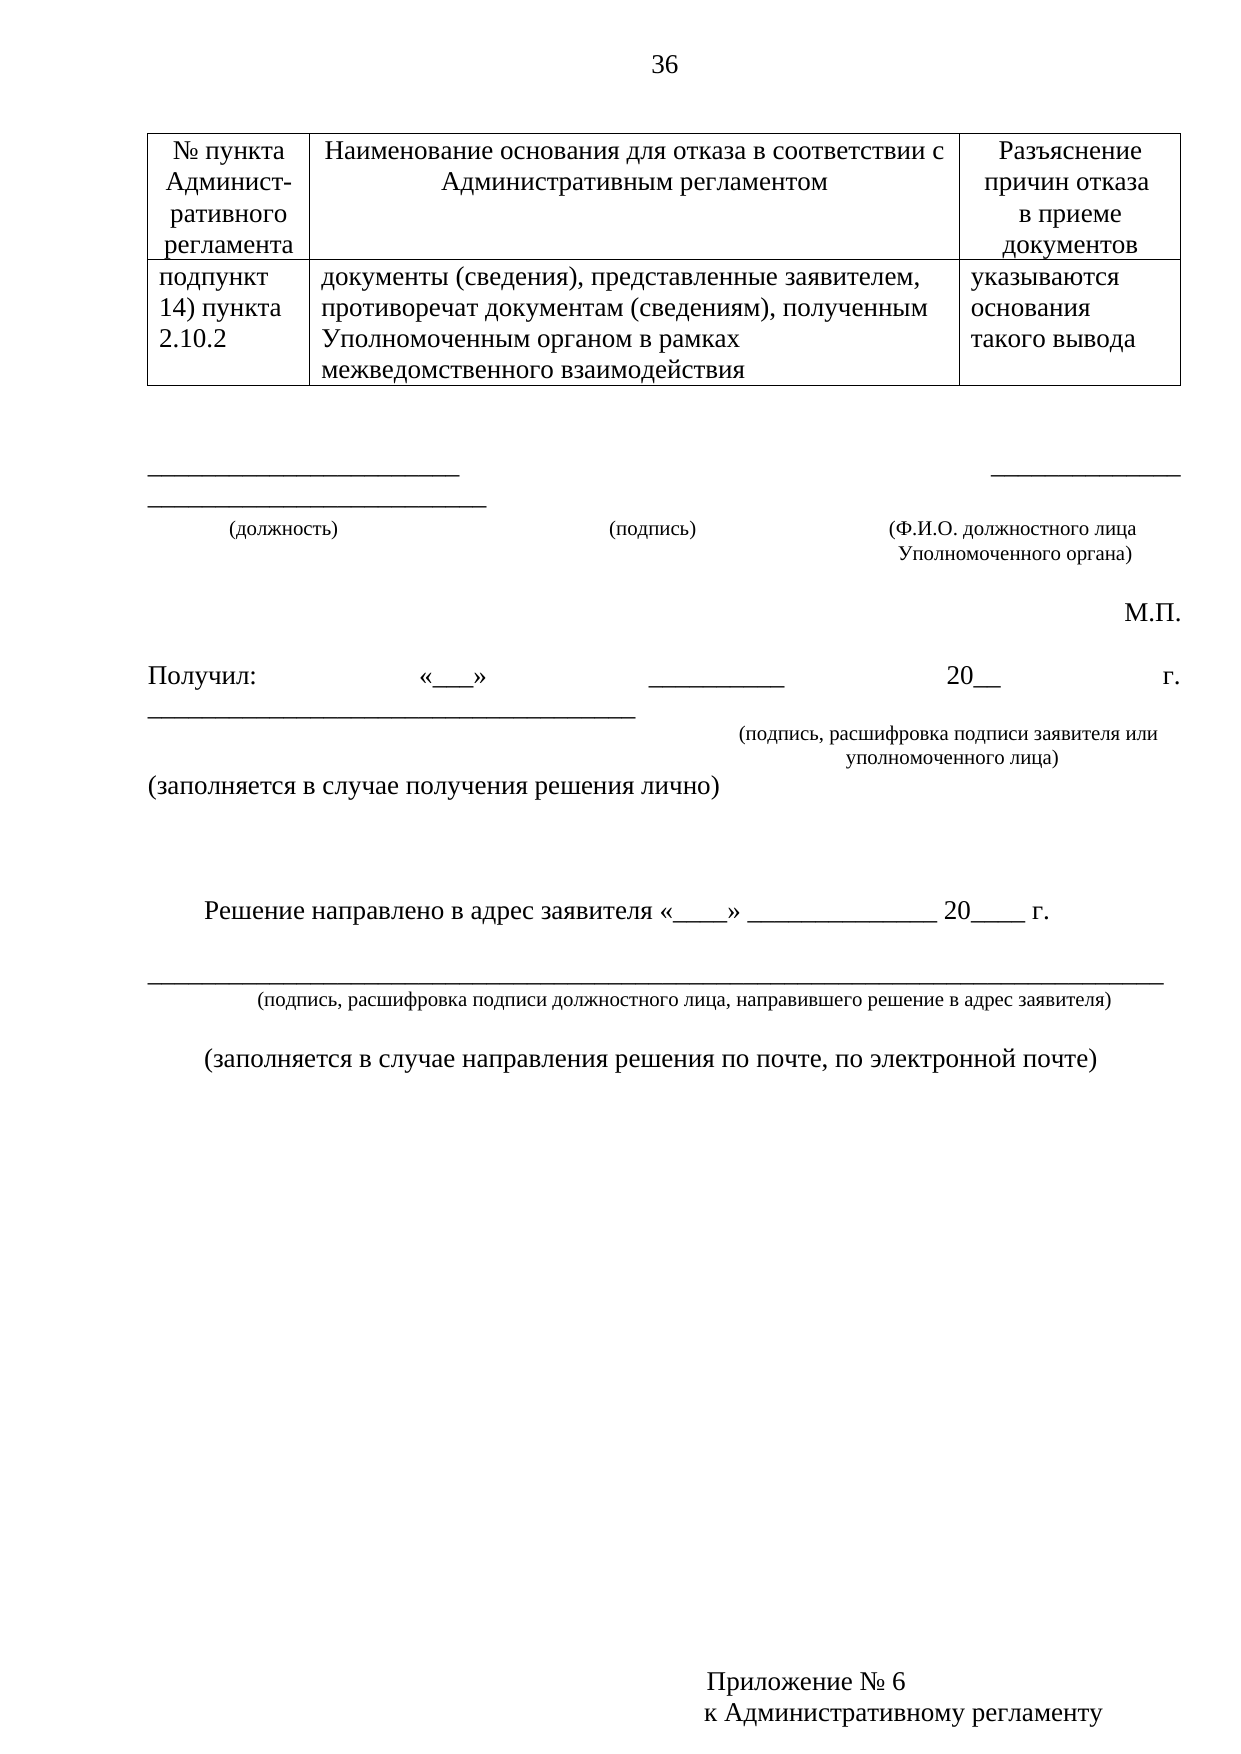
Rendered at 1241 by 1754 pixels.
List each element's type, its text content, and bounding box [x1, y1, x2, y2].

text Получил: «___» __________ 20__ г. ____________________________________ [148, 659, 1181, 721]
text Уполномоченного органа) [148, 541, 1181, 565]
table_header Разъяснение причин отказа в приеме документов [960, 134, 1180, 259]
text _______________________ ______________ _________________________ [148, 448, 1181, 510]
text уполномоченного лица) [148, 745, 1181, 769]
table_header Наименование основания для отказа в соответствии с Административным регламентом [310, 134, 959, 259]
text к Административному регламенту [148, 1697, 1181, 1728]
table_cell подпункт 14) пункта 2.10.2 [148, 260, 309, 384]
text ___________________________________________________________________________ [148, 956, 1181, 987]
text (заполняется в случае направления решения по почте, по электронной почте) [148, 1042, 1181, 1074]
text (подпись, расшифровка подписи заявителя или [148, 721, 1181, 745]
text (подпись, расшифровка подписи должностного лица, направившего решение в адрес заявителя) [148, 987, 1181, 1011]
text М.П. [148, 597, 1181, 628]
text (заполняется в случае получения решения лично) [148, 769, 1181, 800]
table_cell указываются основания такого вывода [960, 260, 1180, 384]
table_header № пункта Админист-ративного регламента [148, 134, 309, 259]
table_cell документы (сведения), представленные заявителем, противоречат документам (сведениям), полученным Уполномоченным органом в рамках межведомственного взаимодействия [310, 260, 959, 384]
text Приложение № 6 [148, 1665, 1181, 1697]
text (должность) (подпись) (Ф.И.О. должностного лица [148, 510, 1181, 541]
text Решение направлено в адрес заявителя «____» ______________ 20____ г. [148, 894, 1181, 925]
